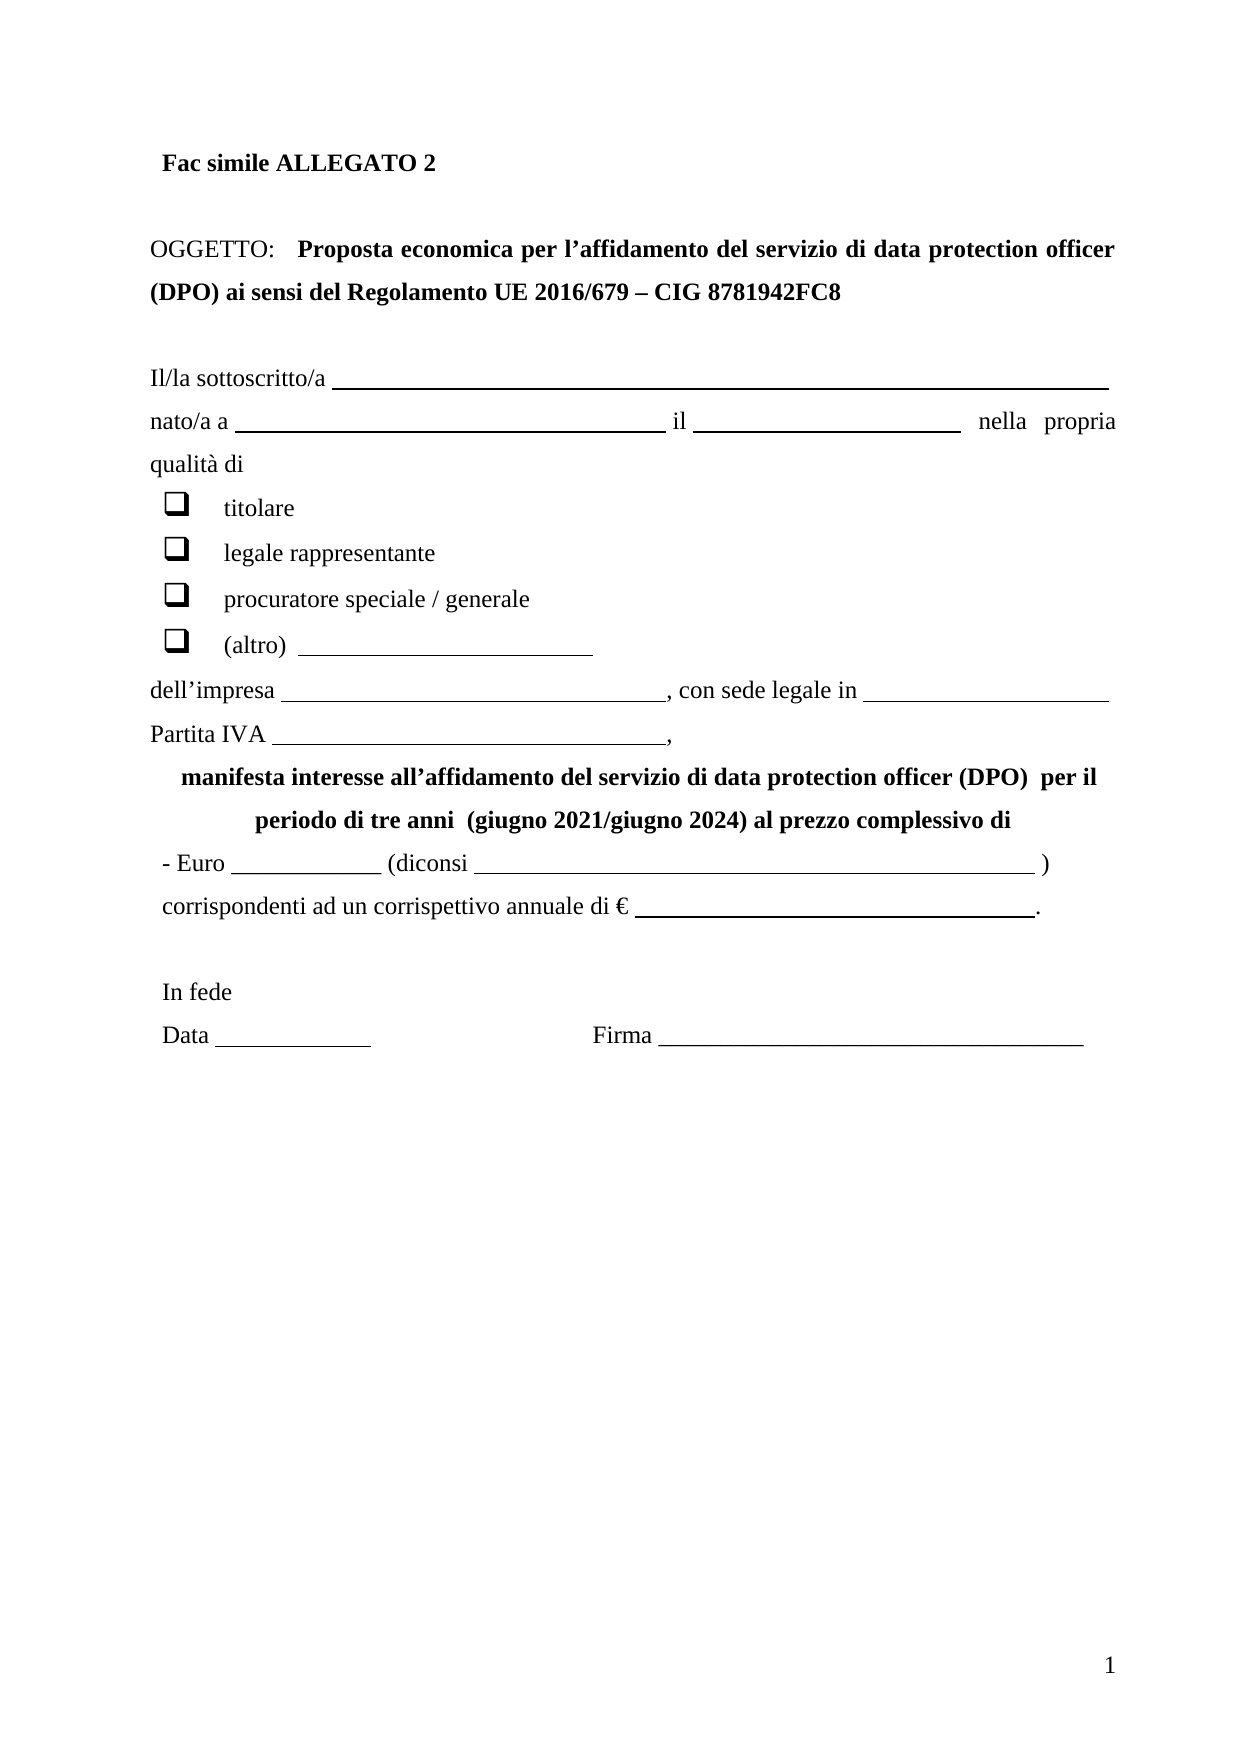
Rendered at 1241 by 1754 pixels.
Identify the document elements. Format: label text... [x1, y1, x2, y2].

text corrispondenti ad un corrispettivo annuale di € . [150, 891, 1116, 920]
text dell’impresa , con sede legale in Partita IVA , [150, 676, 1116, 747]
text - Euro ____________ (diconsi ) [150, 848, 1116, 877]
text OGGETTO: Proposta economica per l’affidamento del servizio di data protection officer (DPO) ai sensi del Regolamento UE 2016/679 – CIG 8781942FC8 [150, 234, 1116, 306]
text Data Firma __________________________________ [150, 1021, 1116, 1049]
list procuratore speciale / generale [150, 584, 1116, 615]
list legale rappresentante [150, 538, 1116, 569]
text manifesta interesse all’affidamento del servizio di data protection officer (DPO) per il periodo di tre anni (giugno 2021/giugno 2024) al prezzo complessivo di [150, 762, 1116, 834]
list (altro) [150, 630, 1116, 660]
text In fede [150, 977, 1116, 1006]
list titolare [150, 493, 1116, 523]
text Il/la sottoscritto/a nato/a a il nella propria qualità di [150, 363, 1116, 478]
text Fac simile ALLEGATO 2 [150, 148, 1116, 176]
